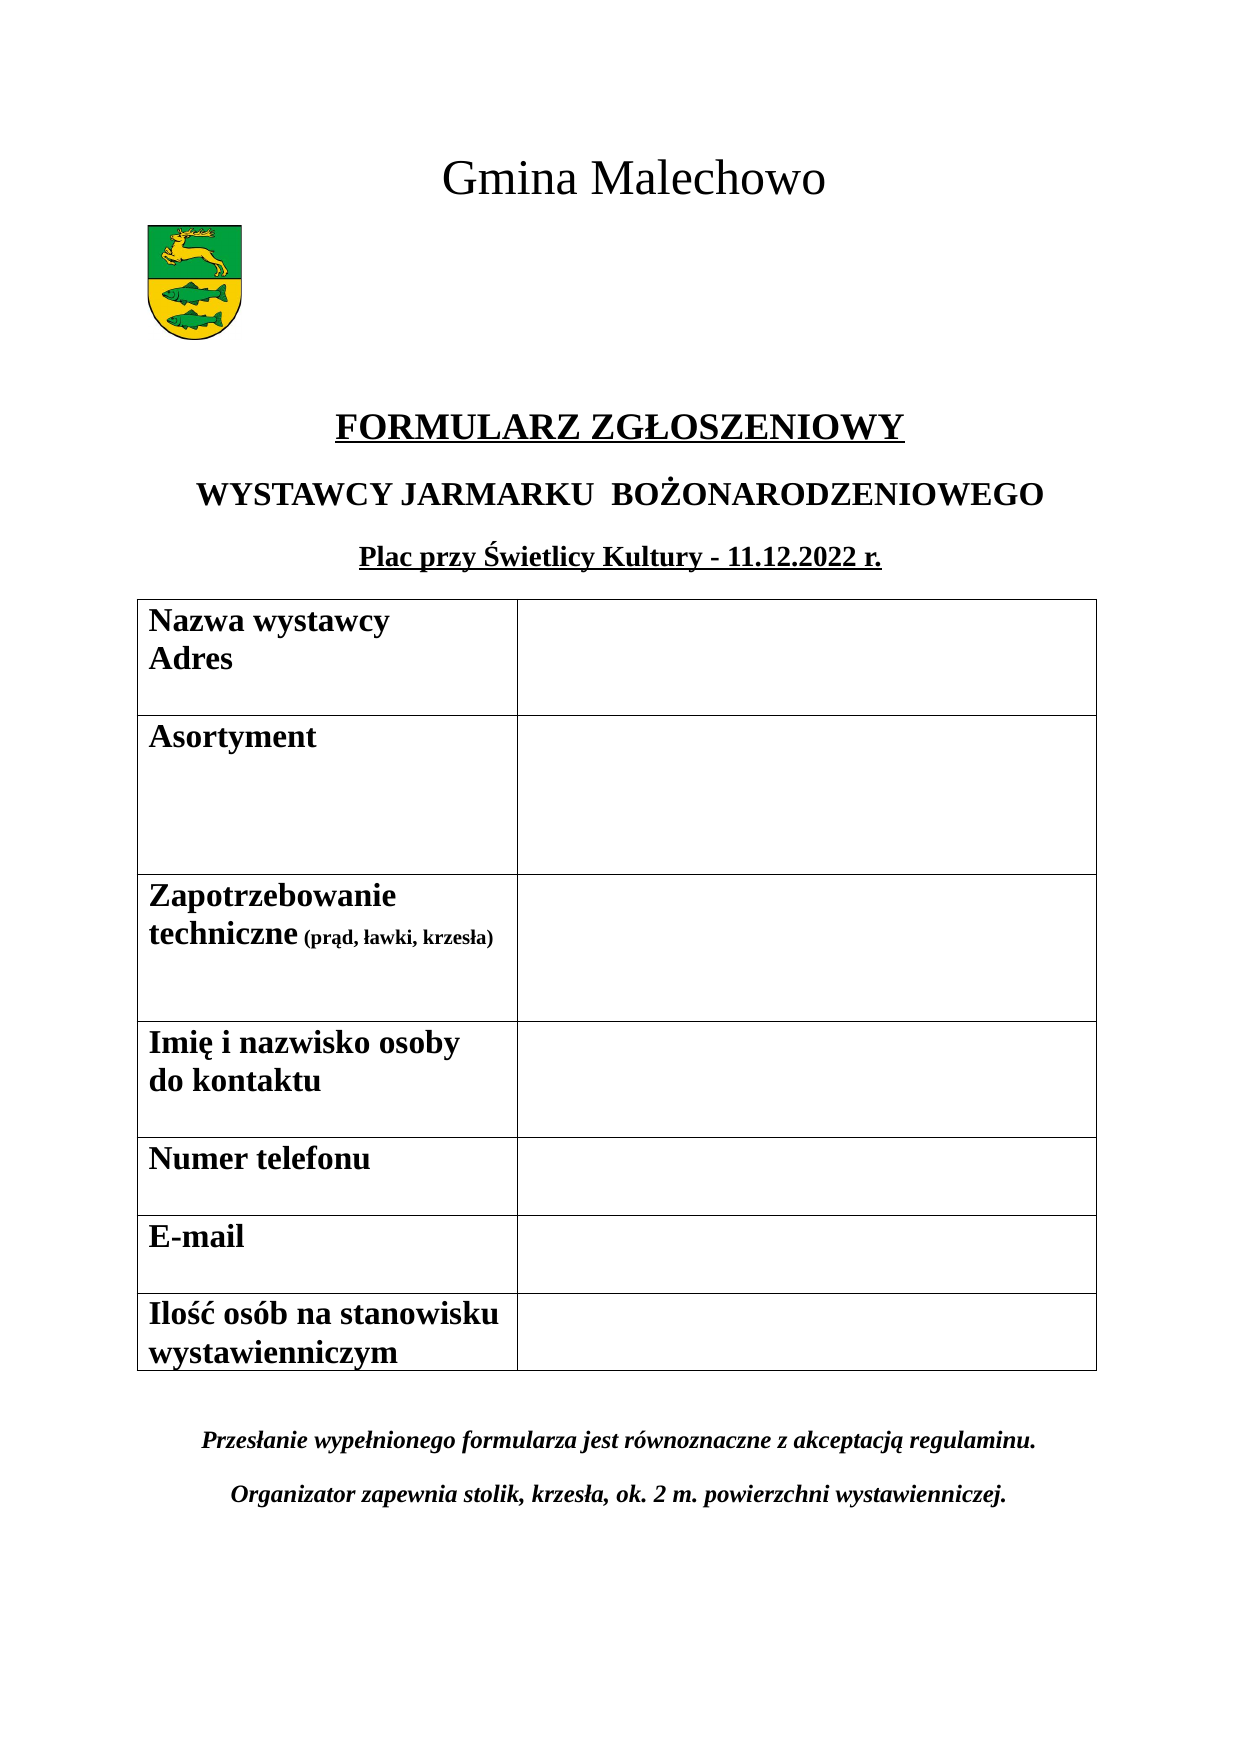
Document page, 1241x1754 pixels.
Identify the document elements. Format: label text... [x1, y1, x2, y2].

table_cell [518, 1138, 1096, 1215]
table_cell Numer telefonu [138, 1138, 517, 1215]
table_cell Asortyment [138, 716, 517, 874]
table_cell [518, 1216, 1096, 1292]
text WYSTAWCY JARMARKU BOŻONARODZENIOWEGO [148, 474, 1093, 513]
table_cell [518, 1022, 1096, 1137]
table_header [518, 600, 1096, 715]
table_cell [518, 1294, 1096, 1370]
table_cell Imię i nazwisko osoby do kontaktu [138, 1022, 517, 1137]
text FORMULARZ ZGŁOSZENIOWY [148, 404, 1093, 447]
table_cell Ilość osób na stanowisku wystawienniczym [138, 1294, 517, 1370]
table_header Nazwa wystawcy Adres [138, 600, 517, 715]
text Organizator zapewnia stolik, krzesła, ok. 2 m. powierzchni wystawienniczej. [148, 1479, 1093, 1508]
table_cell Zapotrzebowanie techniczne (prąd, ławki, krzesła) [138, 875, 517, 1021]
table_cell E-mail [138, 1216, 517, 1292]
table_cell [518, 716, 1096, 874]
text Przesłanie wypełnionego formularza jest równoznaczne z akceptacją regulaminu. [148, 1425, 1093, 1454]
text Gmina Malechowo [148, 148, 1055, 339]
table_cell [518, 875, 1096, 1021]
text Plac przy Świetlicy Kultury - 11.12.2022 r. [148, 539, 1093, 573]
